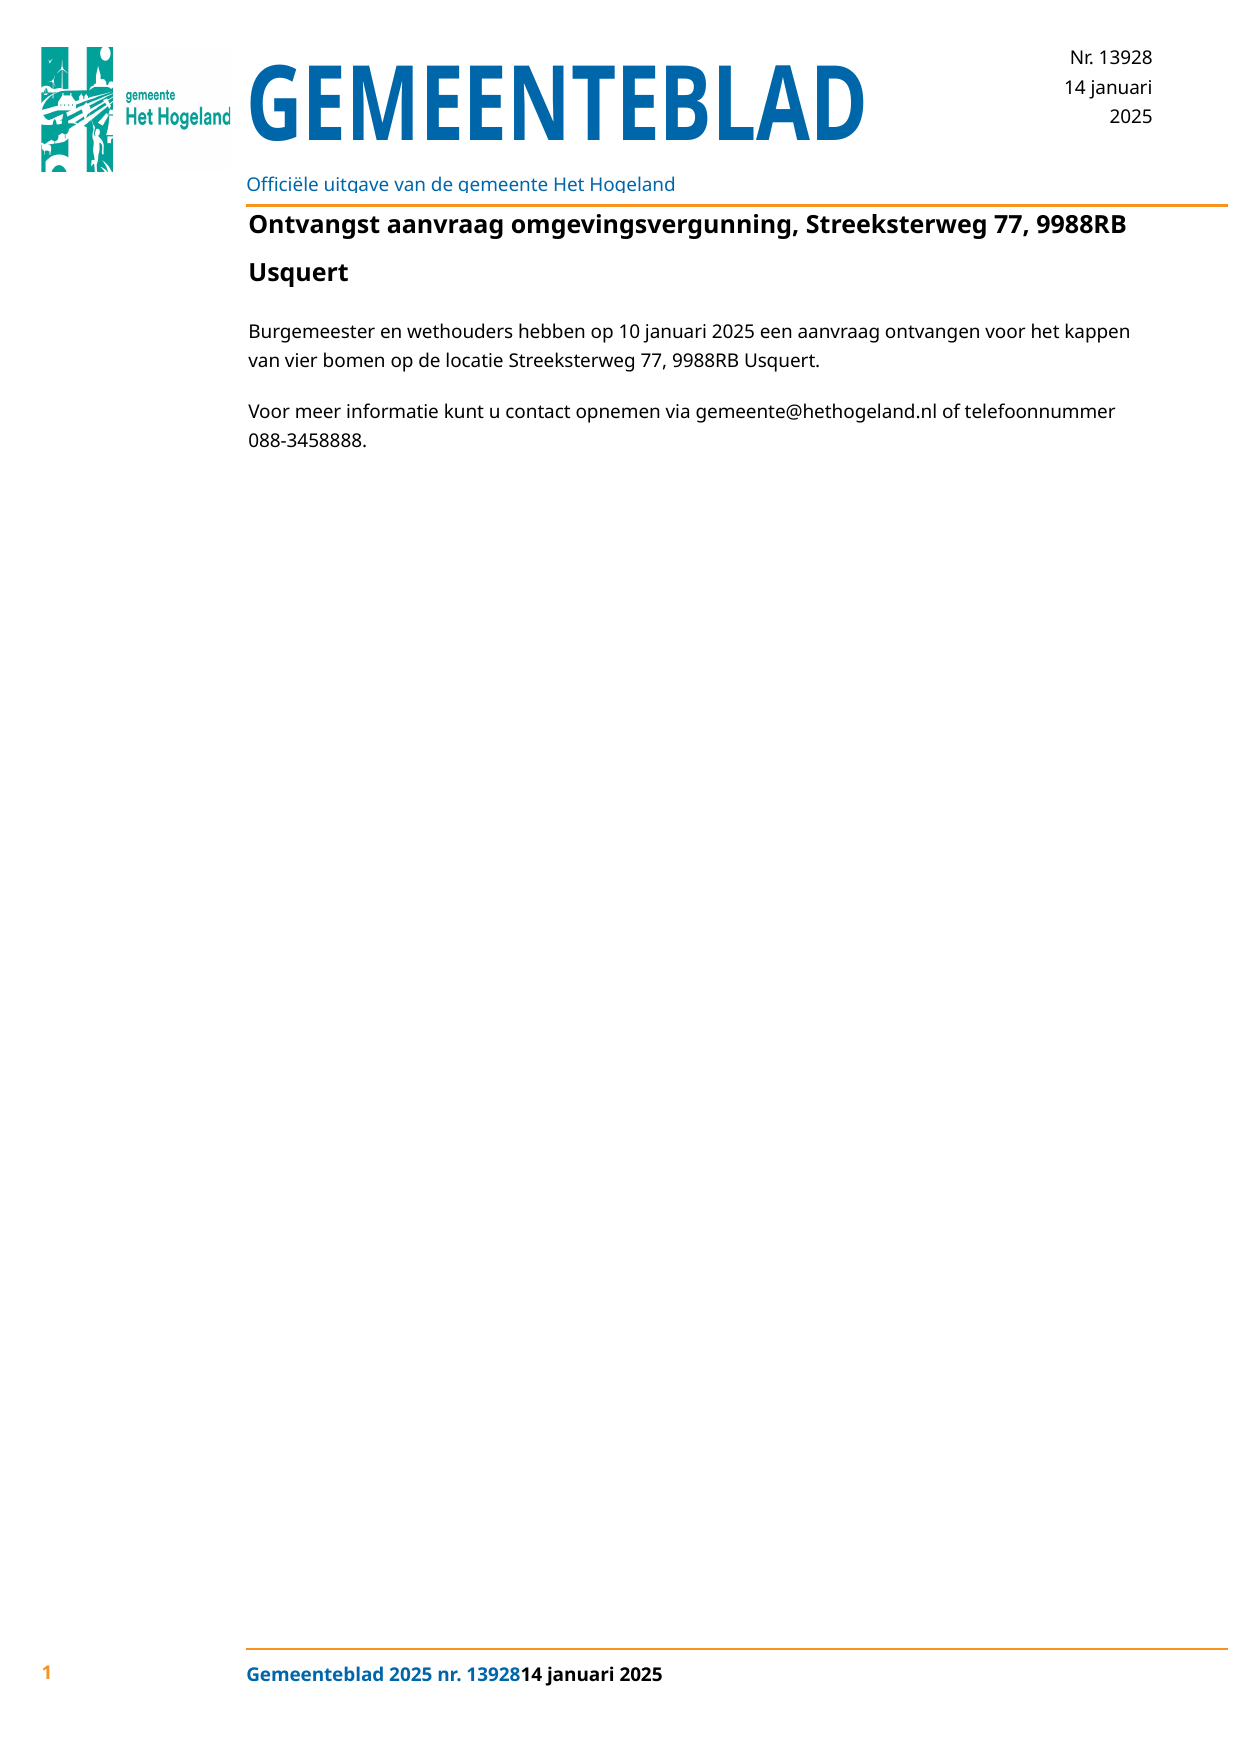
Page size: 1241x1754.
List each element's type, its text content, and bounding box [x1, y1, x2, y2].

text Voor meer informatie kunt u contact opnemen via gemeente@hethogeland.nl of telefoonnummer 088-3458888. [248, 398, 1152, 453]
text Ontvangst aanvraag omgevingsvergunning, Streeksterweg 77, 9988RB Usquert [248, 207, 1152, 288]
picture [41, 47, 231, 172]
text Burgemeester en wethouders hebben op 10 januari 2025 een aanvraag ontvangen voor het kappen van vier bomen op de locatie Streeksterweg 77, 9988RB Usquert. [248, 318, 1152, 373]
